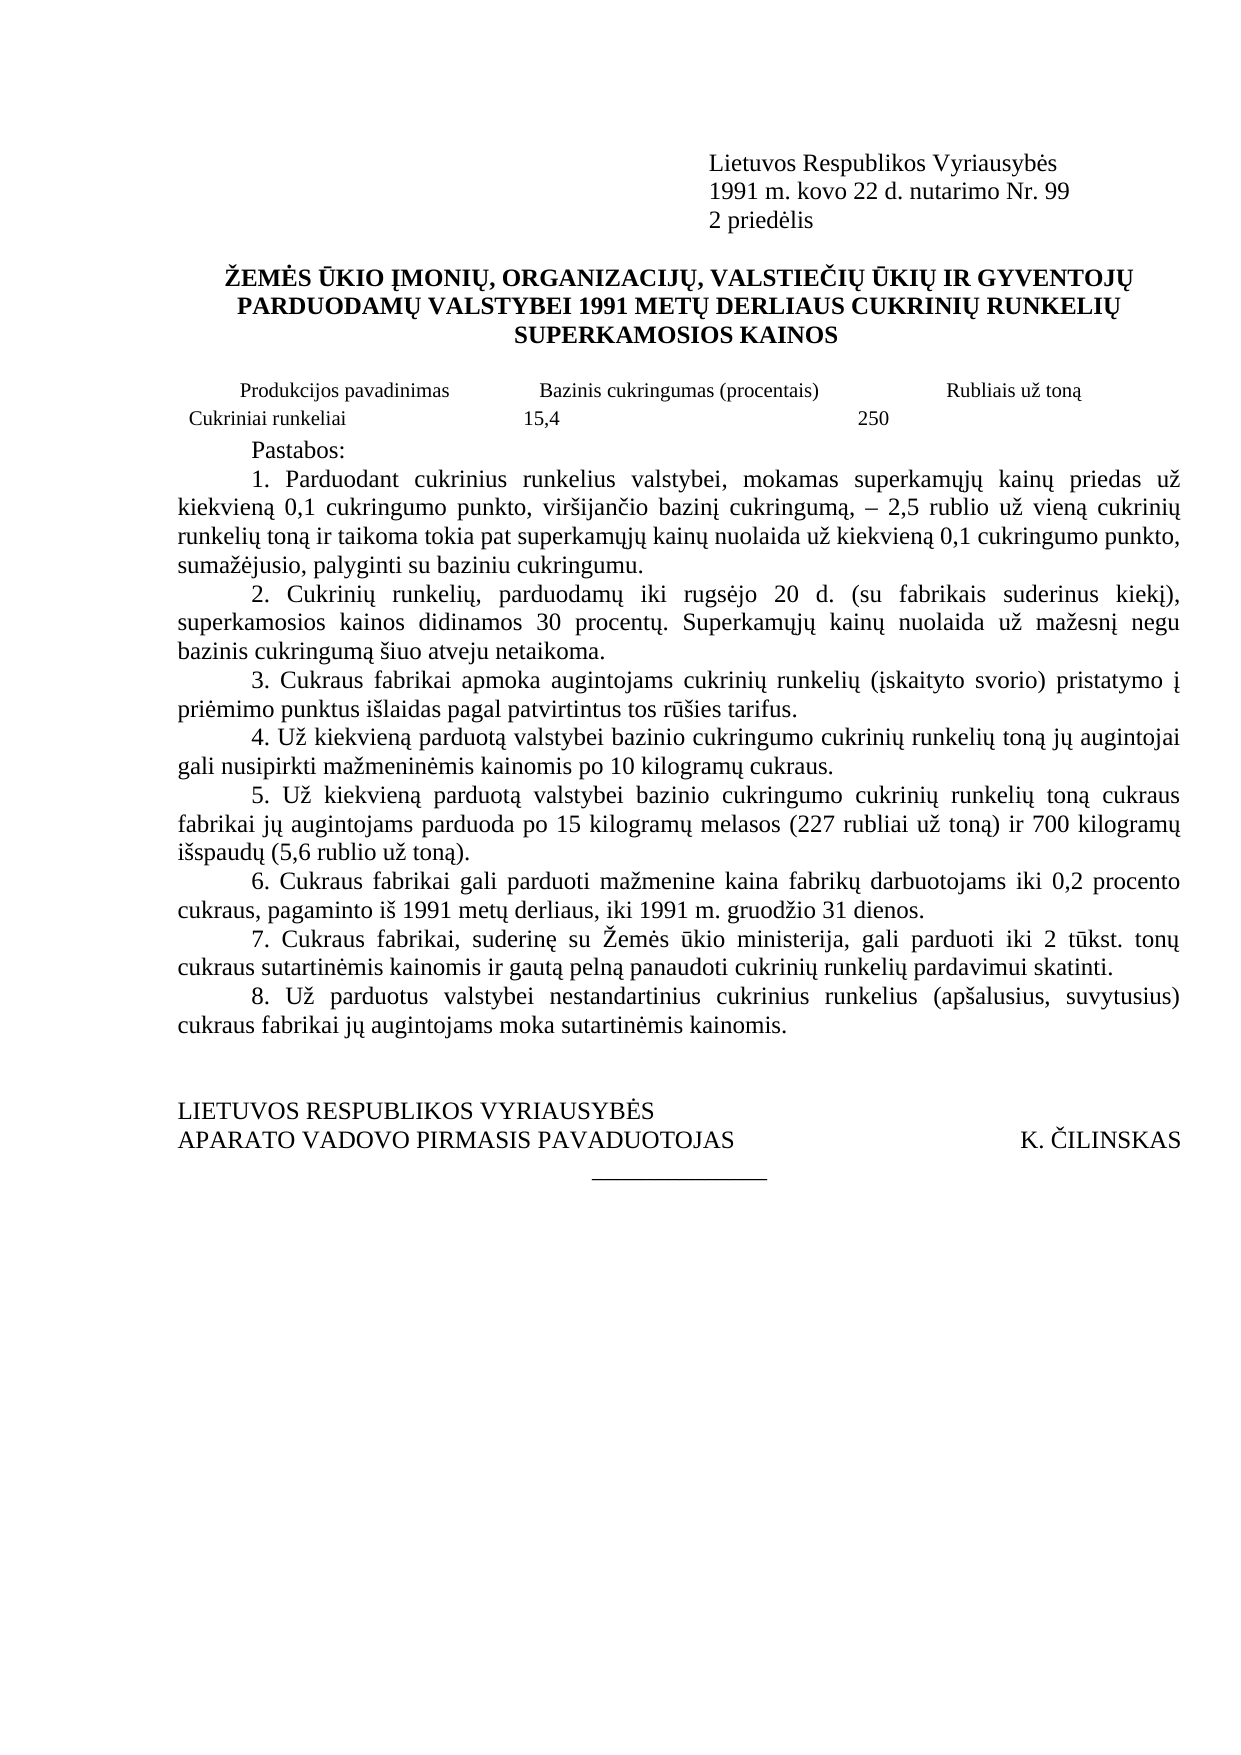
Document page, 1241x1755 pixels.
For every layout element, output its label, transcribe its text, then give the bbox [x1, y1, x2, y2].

table_cell 250 [846, 406, 1181, 435]
table_header Bazinis cukringumas (procentais) [512, 378, 846, 406]
text 1. Parduodant cukrinius runkelius valstybei, mokamas superkamųjų kainų priedas už kiekvieną 0,1 cukringumo punkto, viršijančio bazinį cukringumą, – 2,5 rublio už vieną cukrinių runkelių toną ir taikoma tokia pat superkamųjų kainų nuolaida už kiekvieną 0,1 cukringumo punkto, sumažėjusio, palyginti su baziniu cukringumu. [177, 464, 1181, 579]
text Lietuvos Respublikos Vyriausybės [177, 148, 1181, 176]
text Pastabos: [177, 435, 1181, 464]
text 6. Cukraus fabrikai gali parduoti mažmenine kaina fabrikų darbuotojams iki 0,2 procento cukraus, pagaminto iš 1991 metų derliaus, iki 1991 m. gruodžio 31 dienos. [177, 866, 1181, 924]
table_header Rubliais už toną [846, 378, 1181, 406]
text 2. Cukrinių runkelių, parduodamų iki rugsėjo 20 d. (su fabrikais suderinus kiekį), superkamosios kainos didinamos 30 procentų. Superkamųjų kainų nuolaida už mažesnį negu bazinis cukringumą šiuo atveju netaikoma. [177, 579, 1181, 665]
text 2 priedėlis [177, 205, 1181, 234]
text APARATO VADOVO PIRMASIS PAVADUOTOJAS K. ČILINSKAS [177, 1125, 1181, 1154]
table_cell 15,4 [512, 406, 846, 435]
text 8. Už parduotus valstybei nestandartinius cukrinius runkelius (apšalusius, suvytusius) cukraus fabrikai jų augintojams moka sutartinėmis kainomis. [177, 981, 1181, 1039]
text 3. Cukraus fabrikai apmoka augintojams cukrinių runkelių (įskaityto svorio) pristatymo į priėmimo punktus išlaidas pagal patvirtintus tos rūšies tarifus. [177, 665, 1181, 722]
table_header Produkcijos pavadinimas [177, 378, 512, 406]
text 7. Cukraus fabrikai, suderinę su Žemės ūkio ministerija, gali parduoti iki 2 tūkst. tonų cukraus sutartinėmis kainomis ir gautą pelną panaudoti cukrinių runkelių pardavimui skatinti. [177, 924, 1181, 981]
text ______________ [177, 1154, 1181, 1182]
text 4. Už kiekvieną parduotą valstybei bazinio cukringumo cukrinių runkelių toną jų augintojai gali nusipirkti mažmeninėmis kainomis po 10 kilogramų cukraus. [177, 722, 1181, 780]
text 5. Už kiekvieną parduotą valstybei bazinio cukringumo cukrinių runkelių toną cukraus fabrikai jų augintojams parduoda po 15 kilogramų melasos (227 rubliai už toną) ir 700 kilogramų išspaudų (5,6 rublio už toną). [177, 780, 1181, 866]
text LIETUVOS RESPUBLIKOS VYRIAUSYBĖS [177, 1096, 1181, 1125]
text 1991 m. kovo 22 d. nutarimo Nr. 99 [177, 176, 1181, 205]
table_cell Cukriniai runkeliai [177, 406, 512, 435]
text Žemės ūkio įmonių, organizacijų, valstiečių ūkių ir gyventojų parduodamų valstybei 1991 metų derliaus cukrinių runkelių superkamosios kainos [177, 263, 1181, 349]
